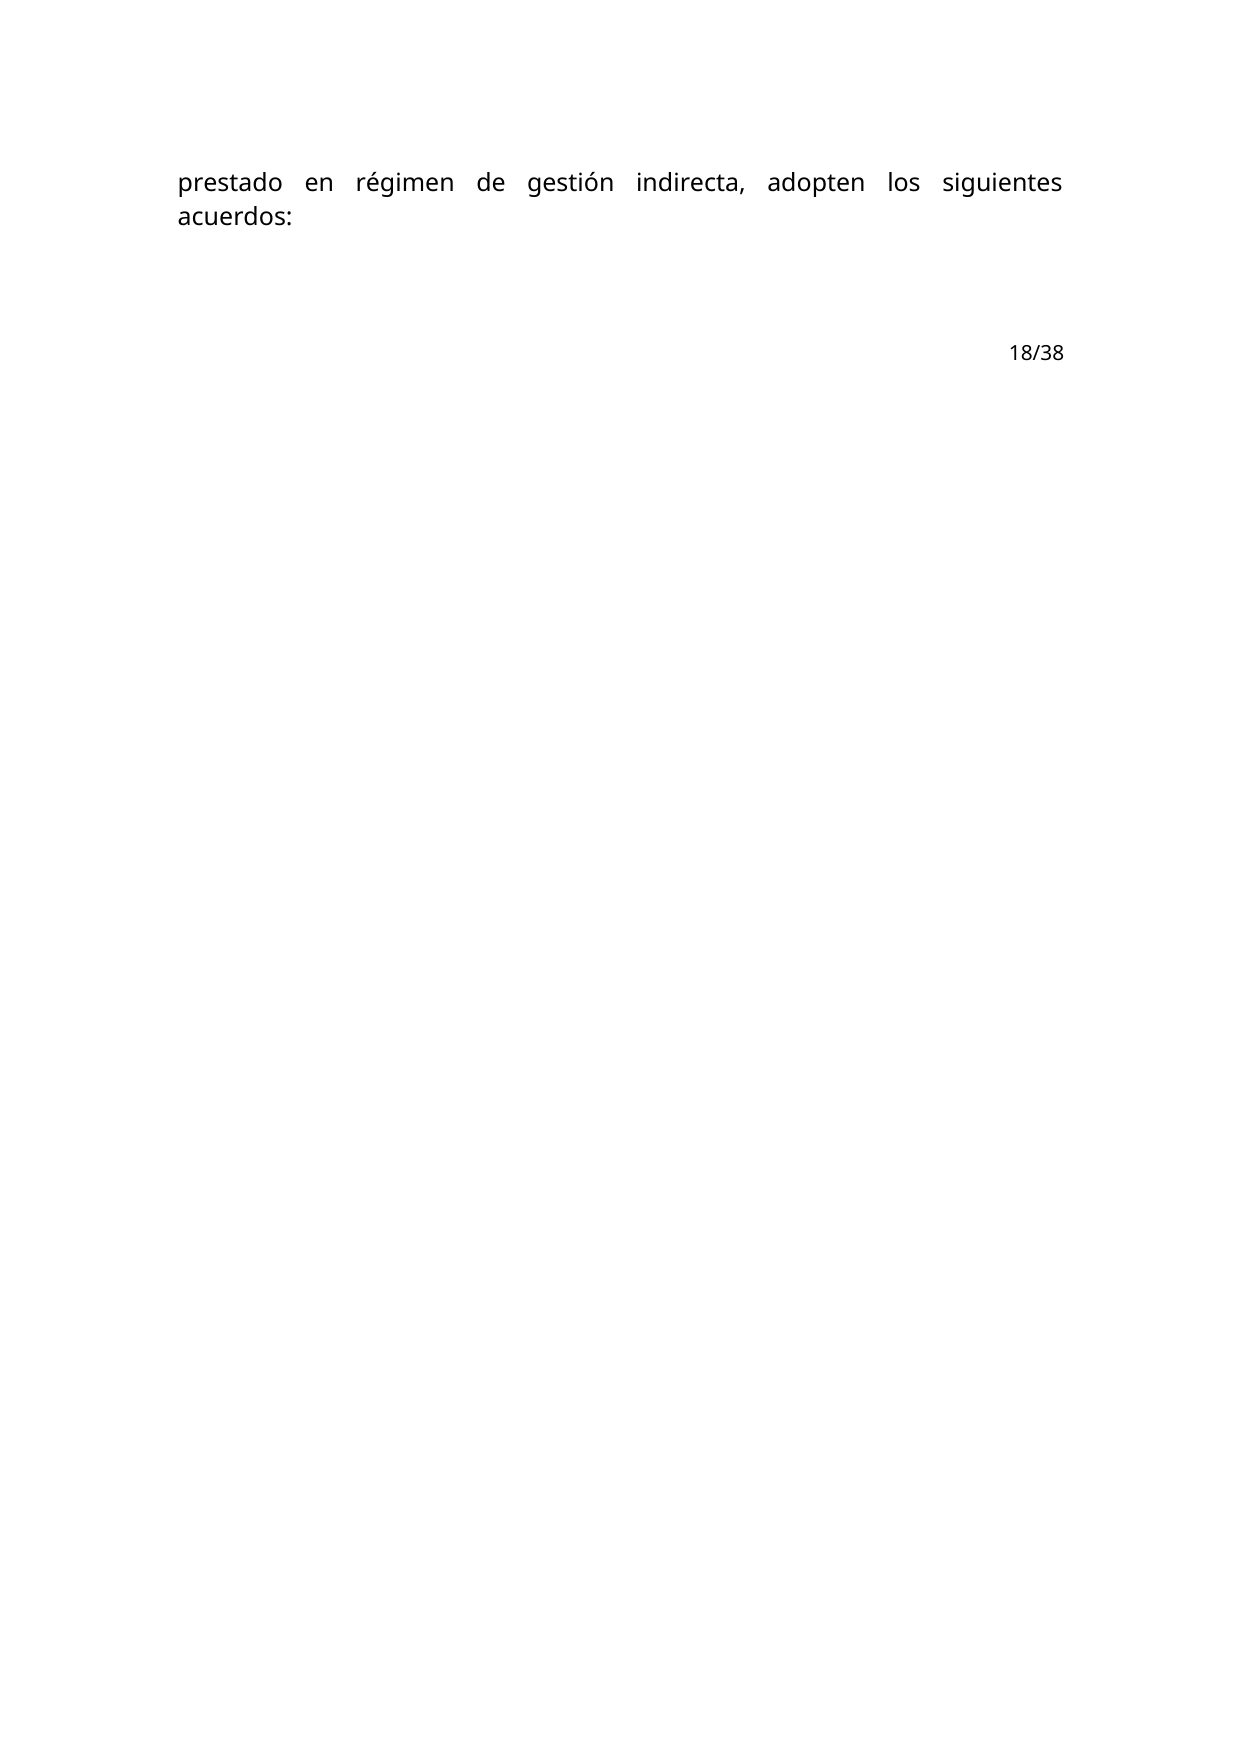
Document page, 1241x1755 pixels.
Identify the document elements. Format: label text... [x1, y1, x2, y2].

text prestado en régimen de gestión indirecta, adopten los siguientes acuerdos: [177, 164, 1062, 233]
text 18/38 [58, 338, 1064, 367]
